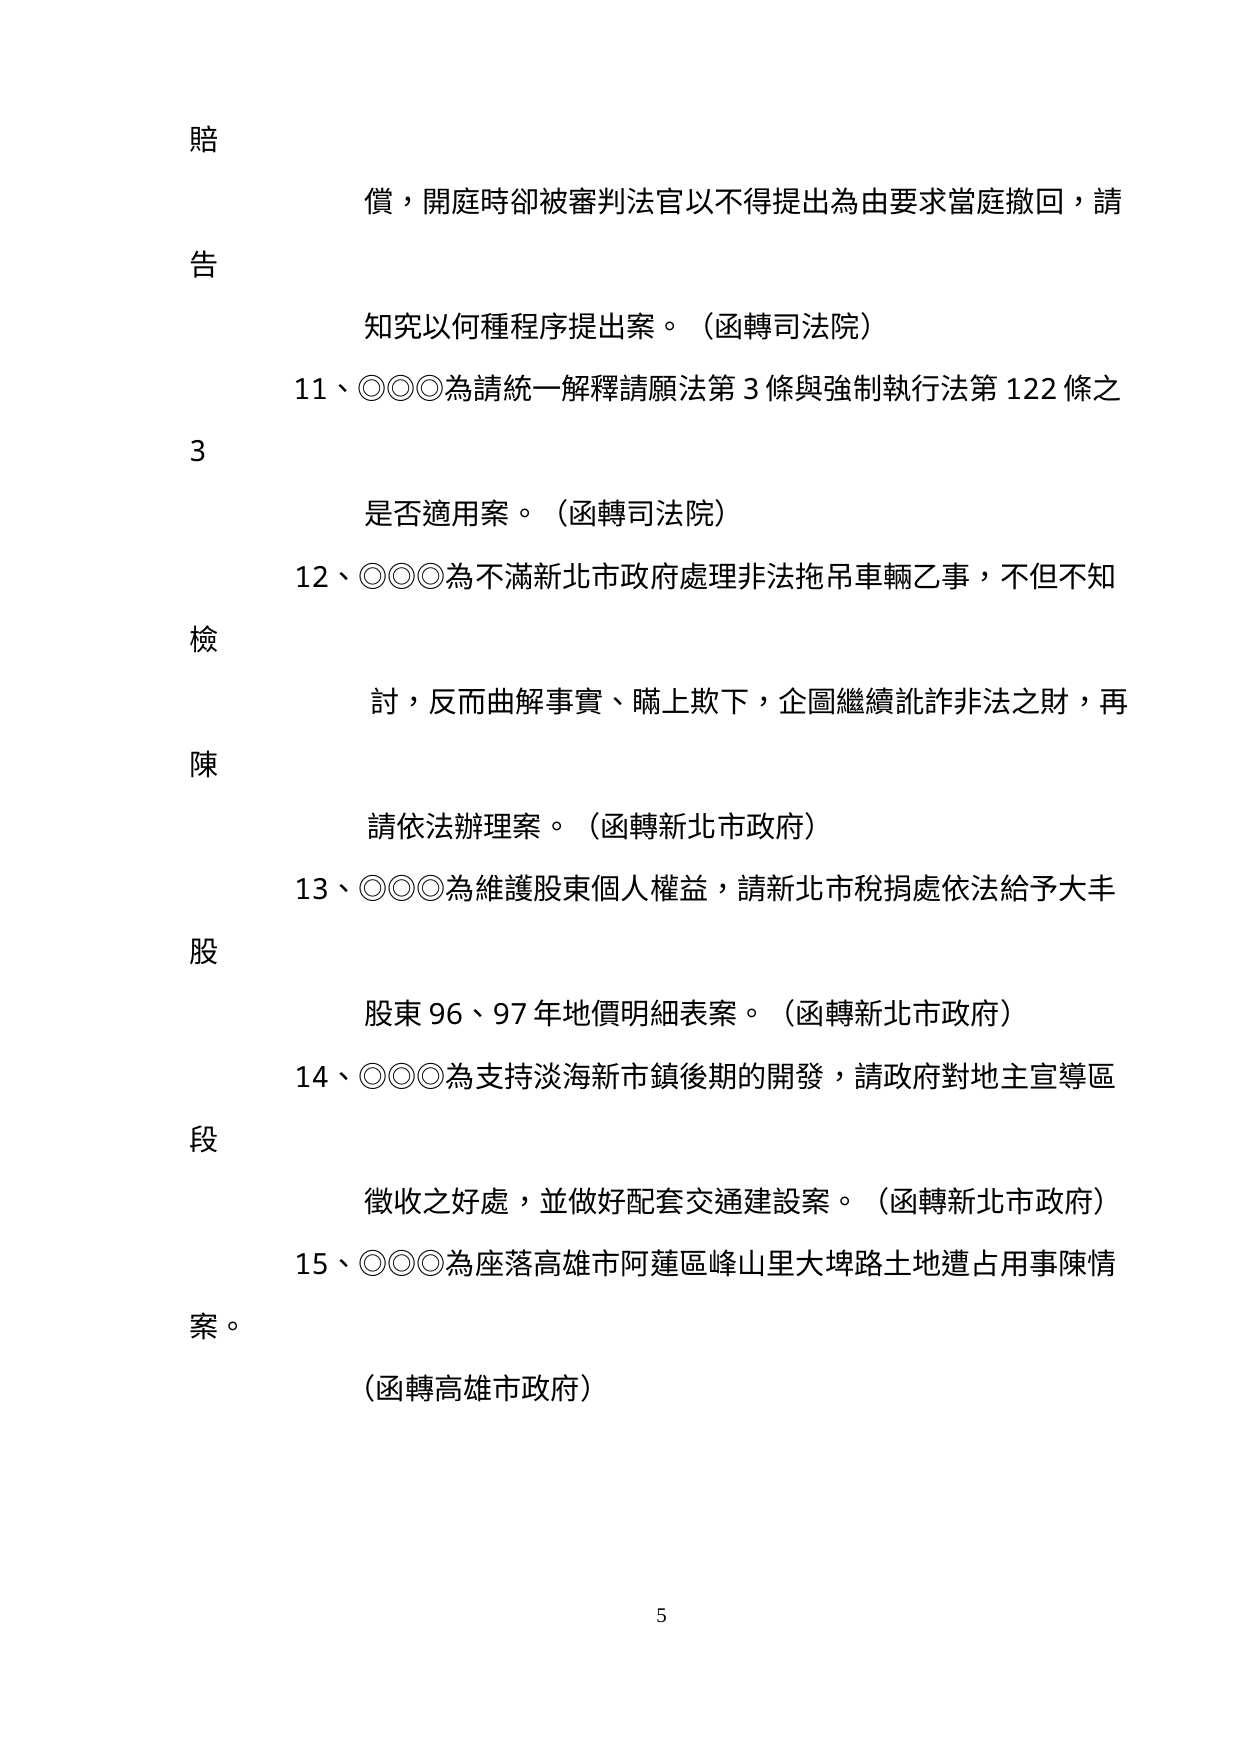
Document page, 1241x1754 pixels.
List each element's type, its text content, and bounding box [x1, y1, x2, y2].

text 11、◎◎◎為請統一解釋請願法第3條與強制執行法第122條之3 [189, 346, 1134, 471]
text （函轉高雄市政府） [189, 1346, 1134, 1408]
text 請依法辦理案。（函轉新北市政府） [189, 783, 1134, 846]
text 賠 [189, 96, 1134, 158]
text 討，反而曲解事實、瞞上欺下，企圖繼續訛詐非法之財，再陳 [189, 658, 1134, 783]
text 是否適用案。（函轉司法院） [189, 471, 1134, 533]
text 徵收之好處，並做好配套交通建設案。（函轉新北市政府） [189, 1158, 1134, 1221]
text 15、◎◎◎為座落高雄市阿蓮區峰山里大埤路土地遭占用事陳情案。 [189, 1221, 1134, 1346]
text 13、◎◎◎為維護股東個人權益，請新北市稅捐處依法給予大丰股 [189, 846, 1134, 971]
text 股東96、97年地價明細表案。（函轉新北市政府） [189, 971, 1134, 1033]
text 14、◎◎◎為支持淡海新市鎮後期的開發，請政府對地主宣導區段 [189, 1033, 1134, 1158]
text 知究以何種程序提出案。（函轉司法院） [189, 283, 1134, 346]
text 償，開庭時卻被審判法官以不得提出為由要求當庭撤回，請告 [189, 158, 1134, 283]
text 12、◎◎◎為不滿新北市政府處理非法拖吊車輛乙事，不但不知檢 [189, 533, 1134, 658]
